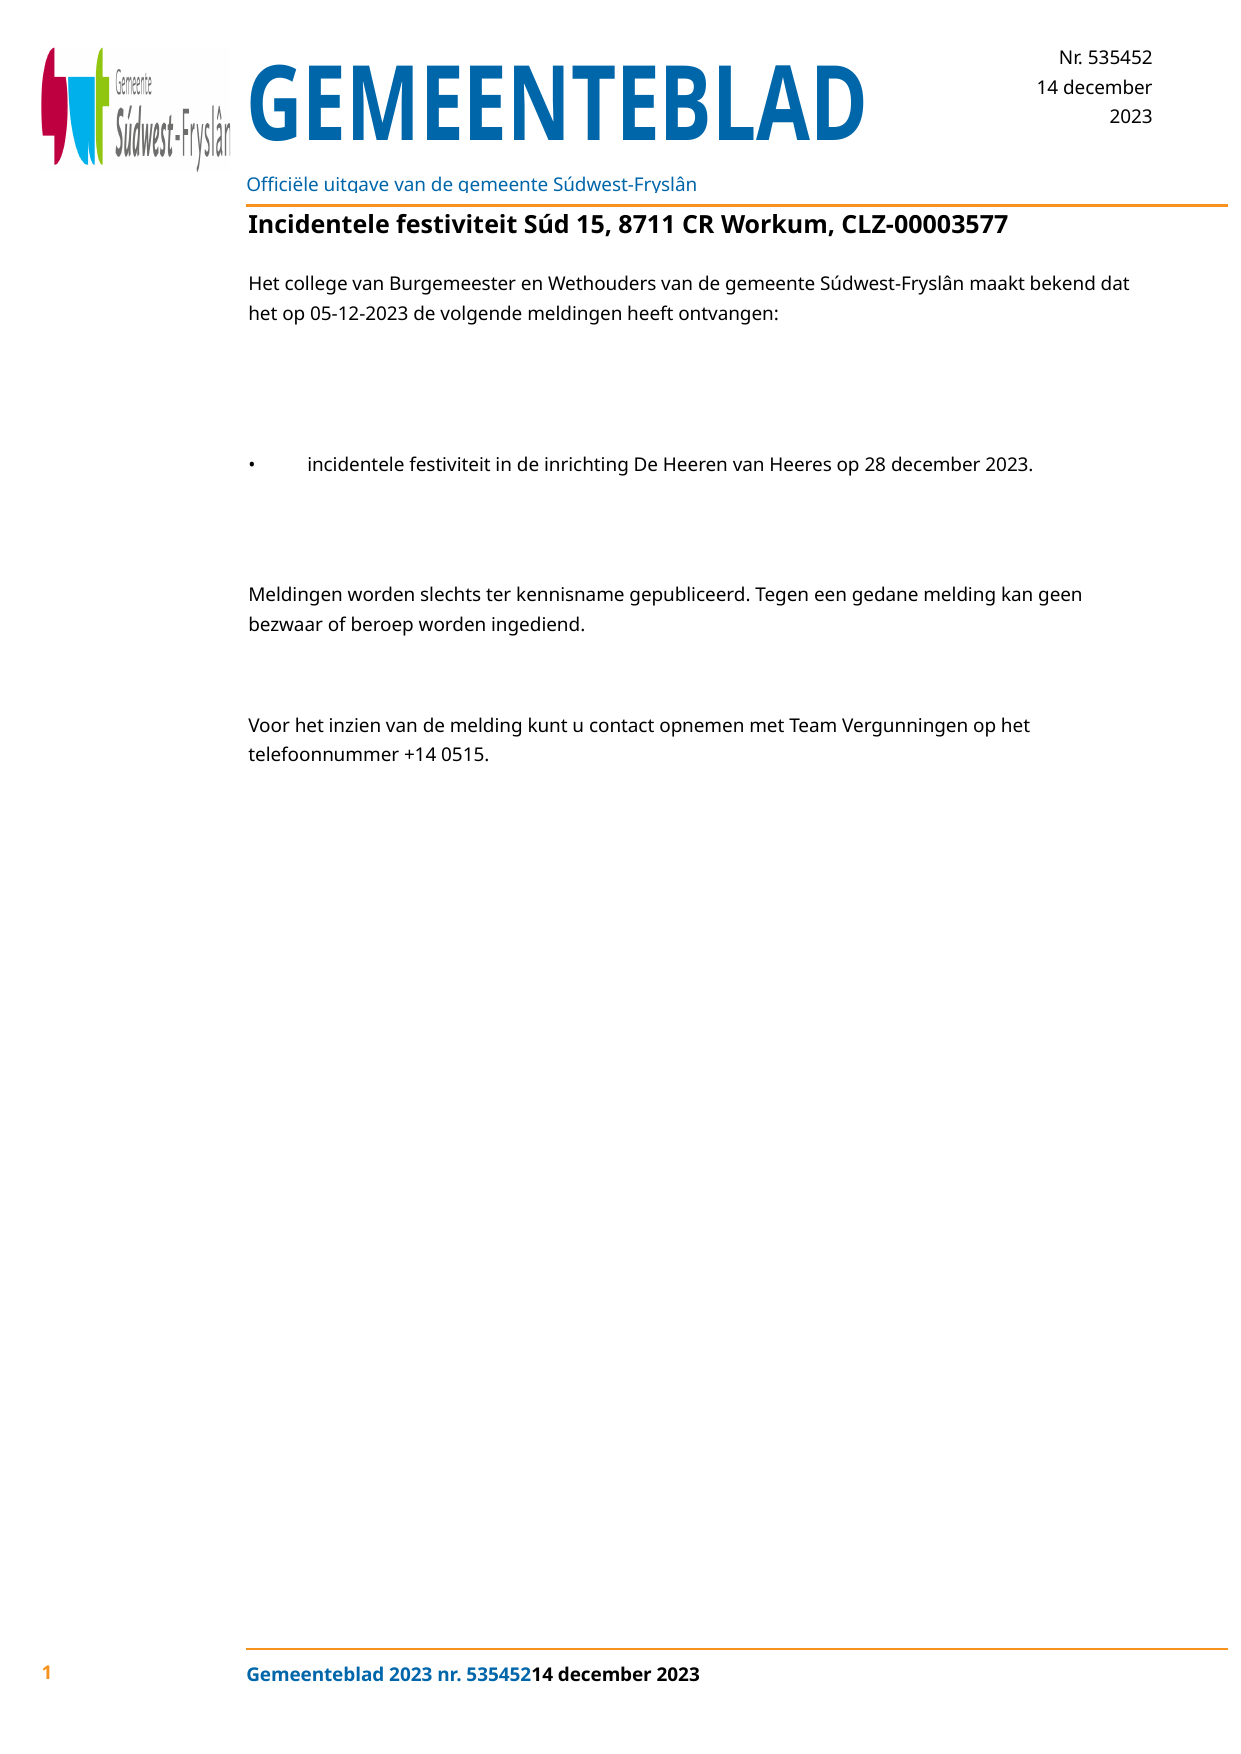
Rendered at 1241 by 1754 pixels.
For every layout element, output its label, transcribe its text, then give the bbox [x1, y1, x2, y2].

text Incidentele festiviteit Súd 15, 8711 CR Workum, CLZ-00003577 [248, 207, 1152, 241]
text Meldingen worden slechts ter kennisname gepubliceerd. Tegen een gedane melding kan geen bezwaar of beroep worden ingediend. [248, 582, 1152, 637]
list incidentele festiviteit in de inrichting De Heeren van Heeres op 28 december 2023. [248, 451, 1152, 477]
picture [41, 47, 231, 172]
text Het college van Burgemeester en Wethouders van de gemeente Súdwest-Fryslân maakt bekend dat het op 05-12-2023 de volgende meldingen heeft ontvangen: [248, 270, 1152, 326]
text Voor het inzien van de melding kunt u contact opnemen met Team Vergunningen op het telefoonnummer +14 0515. [248, 712, 1152, 767]
